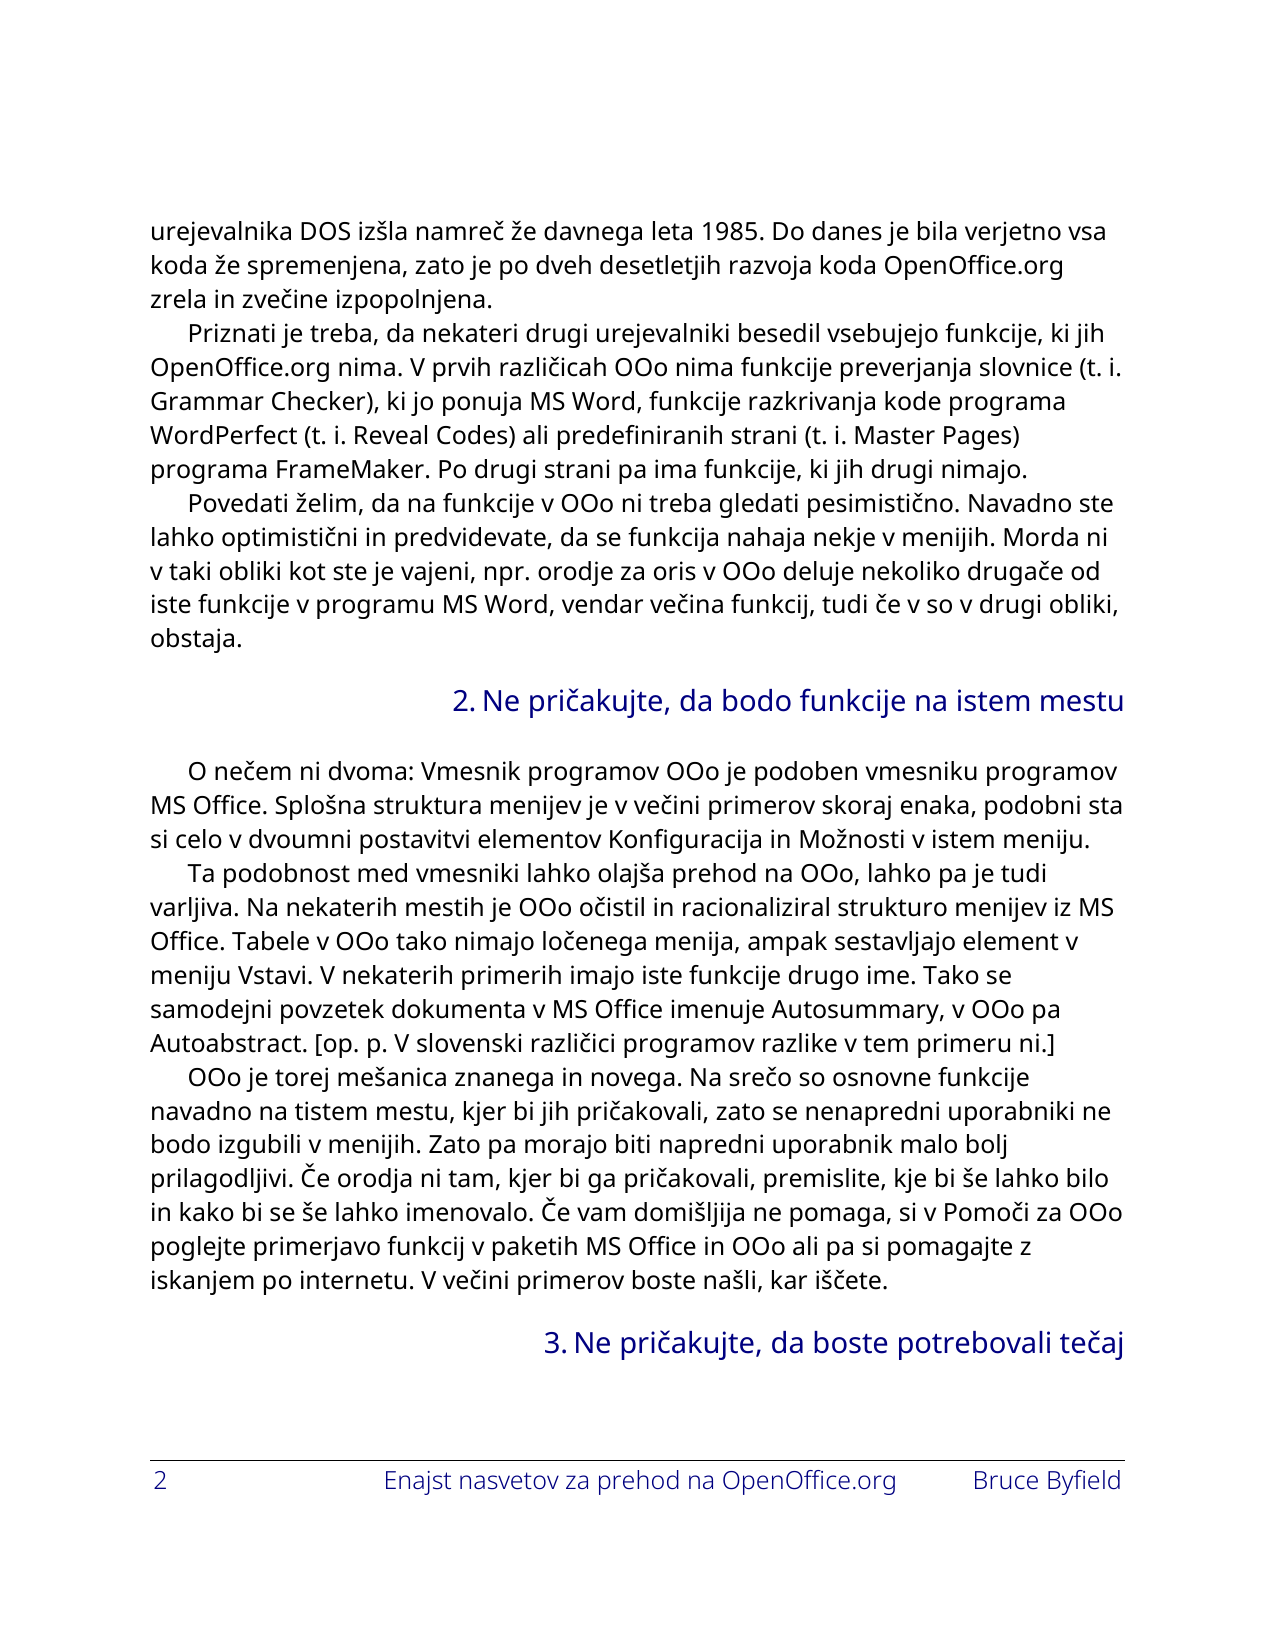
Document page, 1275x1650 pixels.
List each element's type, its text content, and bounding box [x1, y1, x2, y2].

subtitle Ne pričakujte, da boste potrebovali tečaj [150, 1322, 1125, 1362]
text Ta podobnost med vmesniki lahko olajša prehod na OOo, lahko pa je tudi varljiva. Na nekaterih mestih je OOo očistil in racionaliziral strukturo menijev iz MS Office. Tabele v OOo tako nimajo ločenega menija, ampak sestavljajo element v meniju Vstavi. V nekaterih primerih imajo iste funkcije drugo ime. Tako se samodejni povzetek dokumenta v MS Office imenuje Autosummary, v OOo pa Autoabstract. [op. p. V slovenski različici programov razlike v tem primeru ni.] [150, 856, 1125, 1059]
text Priznati je treba, da nekateri drugi urejevalniki besedil vsebujejo funkcije, ki jih OpenOffice.org nima. V prvih različicah OOo nima funkcije preverjanja slovnice (t. i. Grammar Checker), ki jo ponuja MS Word, funkcije razkrivanja kode programa WordPerfect (t. i. Reveal Codes) ali predefiniranih strani (t. i. Master Pages) programa FrameMaker. Po drugi strani pa ima funkcije, ki jih drugi nimajo. [150, 316, 1125, 486]
subtitle Ne pričakujte, da bodo funkcije na istem mestu [150, 680, 1125, 720]
text Povedati želim, da na funkcije v OOo ni treba gledati pesimistično. Navadno ste lahko optimistični in predvidevate, da se funkcija nahaja nekje v menijih. Morda ni v taki obliki kot ste je vajeni, npr. orodje za oris v OOo deluje nekoliko drugače od iste funkcije v programu MS Word, vendar večina funkcij, tudi če v so v drugi obliki, obstaja. [150, 486, 1125, 655]
text urejevalnika DOS izšla namreč že davnega leta 1985. Do danes je bila verjetno vsa koda že spremenjena, zato je po dveh desetletjih razvoja koda OpenOffice.org zrela in zvečine izpopolnjena. [150, 214, 1125, 316]
text O nečem ni dvoma: Vmesnik programov OOo je podoben vmesniku programov MS Office. Splošna struktura menijev je v večini primerov skoraj enaka, podobni sta si celo v dvoumni postavitvi elementov Konfiguracija in Možnosti v istem meniju. [150, 754, 1125, 856]
text OOo je torej mešanica znanega in novega. Na srečo so osnovne funkcije navadno na tistem mestu, kjer bi jih pričakovali, zato se nenapredni uporabniki ne bodo izgubili v menijih. Zato pa morajo biti napredni uporabnik malo bolj prilagodljivi. Če orodja ni tam, kjer bi ga pričakovali, premislite, kje bi še lahko bilo in kako bi se še lahko imenovalo. Če vam domišljija ne pomaga, si v Pomoči za OOo poglejte primerjavo funkcij v paketih MS Office in OOo ali pa si pomagajte z iskanjem po internetu. V večini primerov boste našli, kar iščete. [150, 1059, 1125, 1297]
